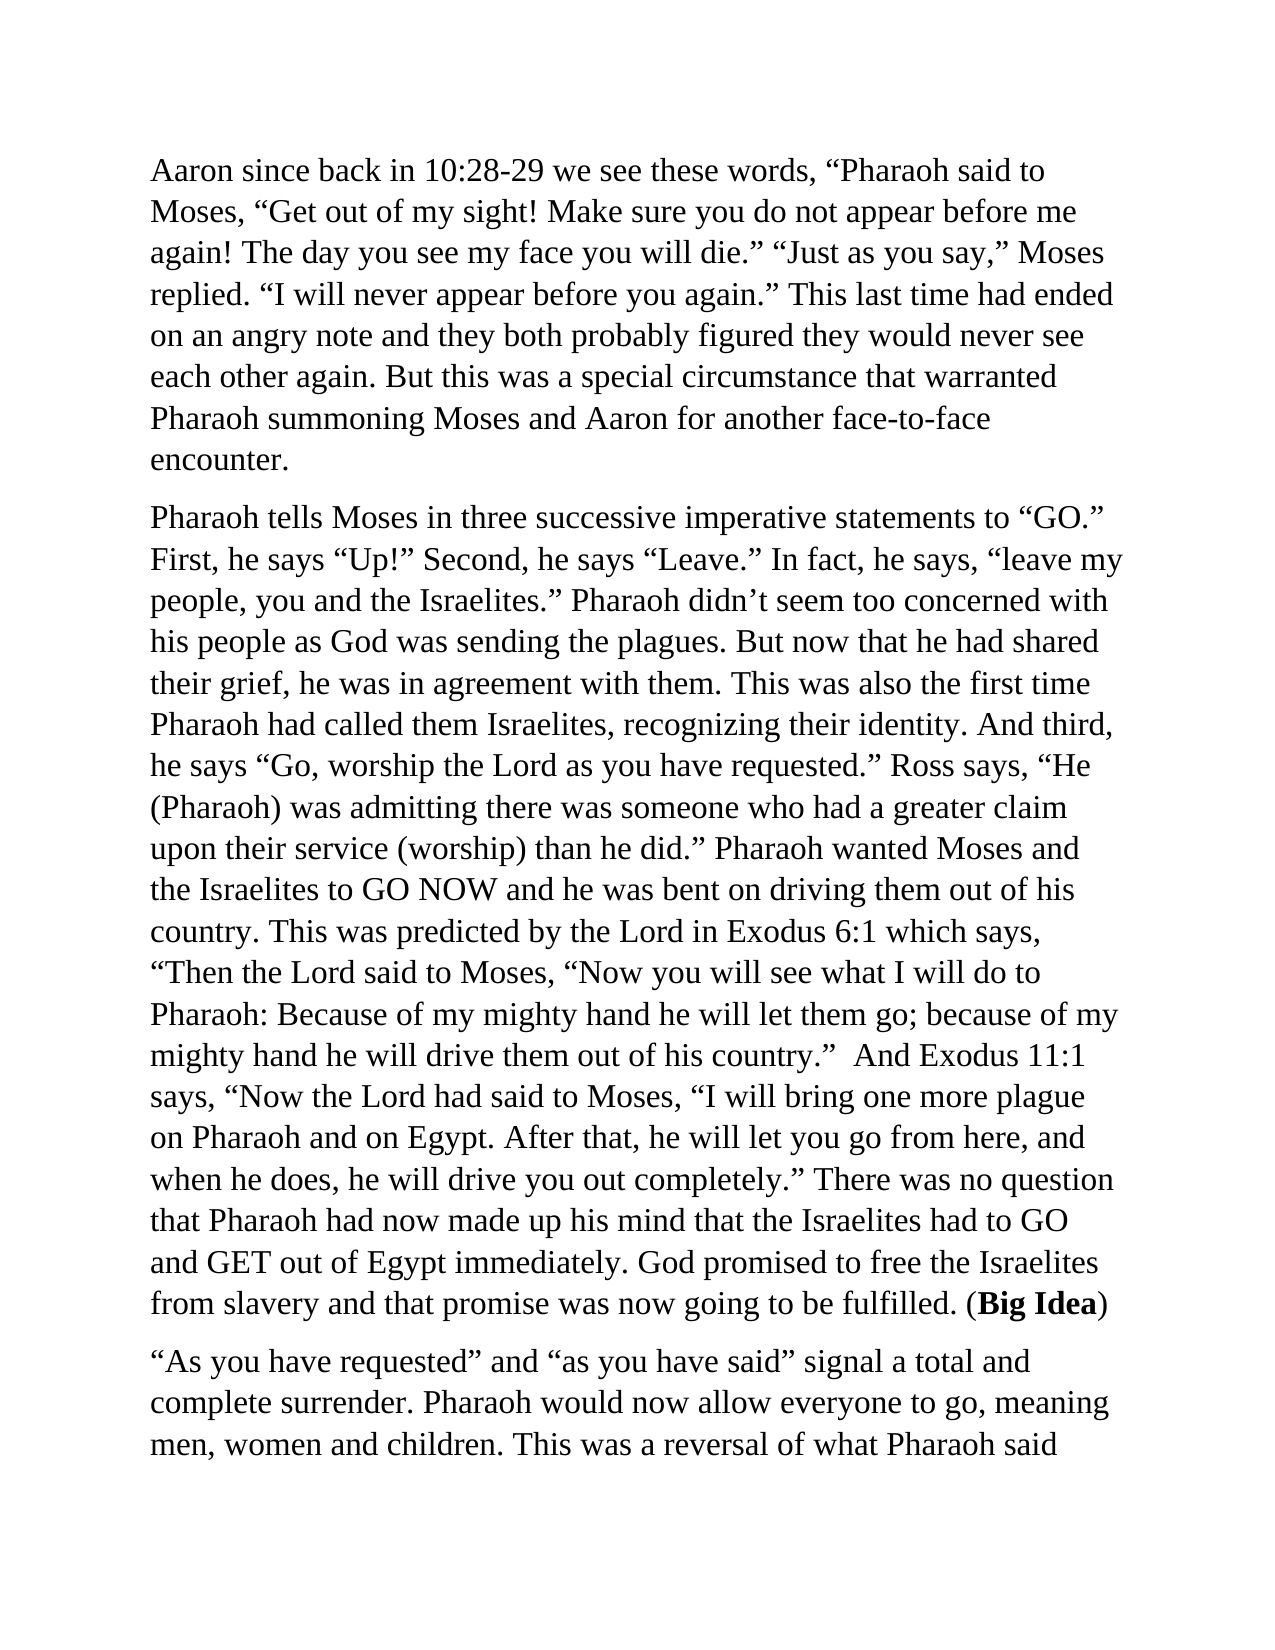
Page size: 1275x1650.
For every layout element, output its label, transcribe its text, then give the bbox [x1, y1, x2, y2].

text Pharaoh tells Moses in three successive imperative statements to “GO.” First, he says “Up!” Second, he says “Leave.” In fact, he says, “leave my people, you and the Israelites.” Pharaoh didn’t seem too concerned with his people as God was sending the plagues. But now that he had shared their grief, he was in agreement with them. This was also the first time Pharaoh had called them Israelites, recognizing their identity. And third, he says “Go, worship the Lord as you have requested.” Ross says, “He (Pharaoh) was admitting there was someone who had a greater claim upon their service (worship) than he did.” Pharaoh wanted Moses and the Israelites to GO NOW and he was bent on driving them out of his country. This was predicted by the Lord in Exodus 6:1 which says, “Then the Lord said to Moses, “Now you will see what I will do to Pharaoh: Because of my mighty hand he will let them go; because of my mighty hand he will drive them out of his country.” And Exodus 11:1 says, “Now the Lord had said to Moses, “I will bring one more plague on Pharaoh and on Egypt. After that, he will let you go from here, and when he does, he will drive you out completely.” There was no question that Pharaoh had now made up his mind that the Israelites had to GO and GET out of Egypt immediately. God promised to free the Israelites from slavery and that promise was now going to be fulfilled. (Big Idea) [150, 497, 1125, 1322]
text Aaron since back in 10:28-29 we see these words, “Pharaoh said to Moses, “Get out of my sight! Make sure you do not appear before me again! The day you see my face you will die.” “Just as you say,” Moses replied. “I will never appear before you again.” This last time had ended on an angry note and they both probably figured they would never see each other again. But this was a special circumstance that warranted Pharaoh summoning Moses and Aaron for another face-to-face encounter. [150, 150, 1125, 478]
text “As you have requested” and “as you have said” signal a total and complete surrender. Pharaoh would now allow everyone to go, meaning men, women and children. This was a reversal of what Pharaoh said [150, 1341, 1125, 1462]
